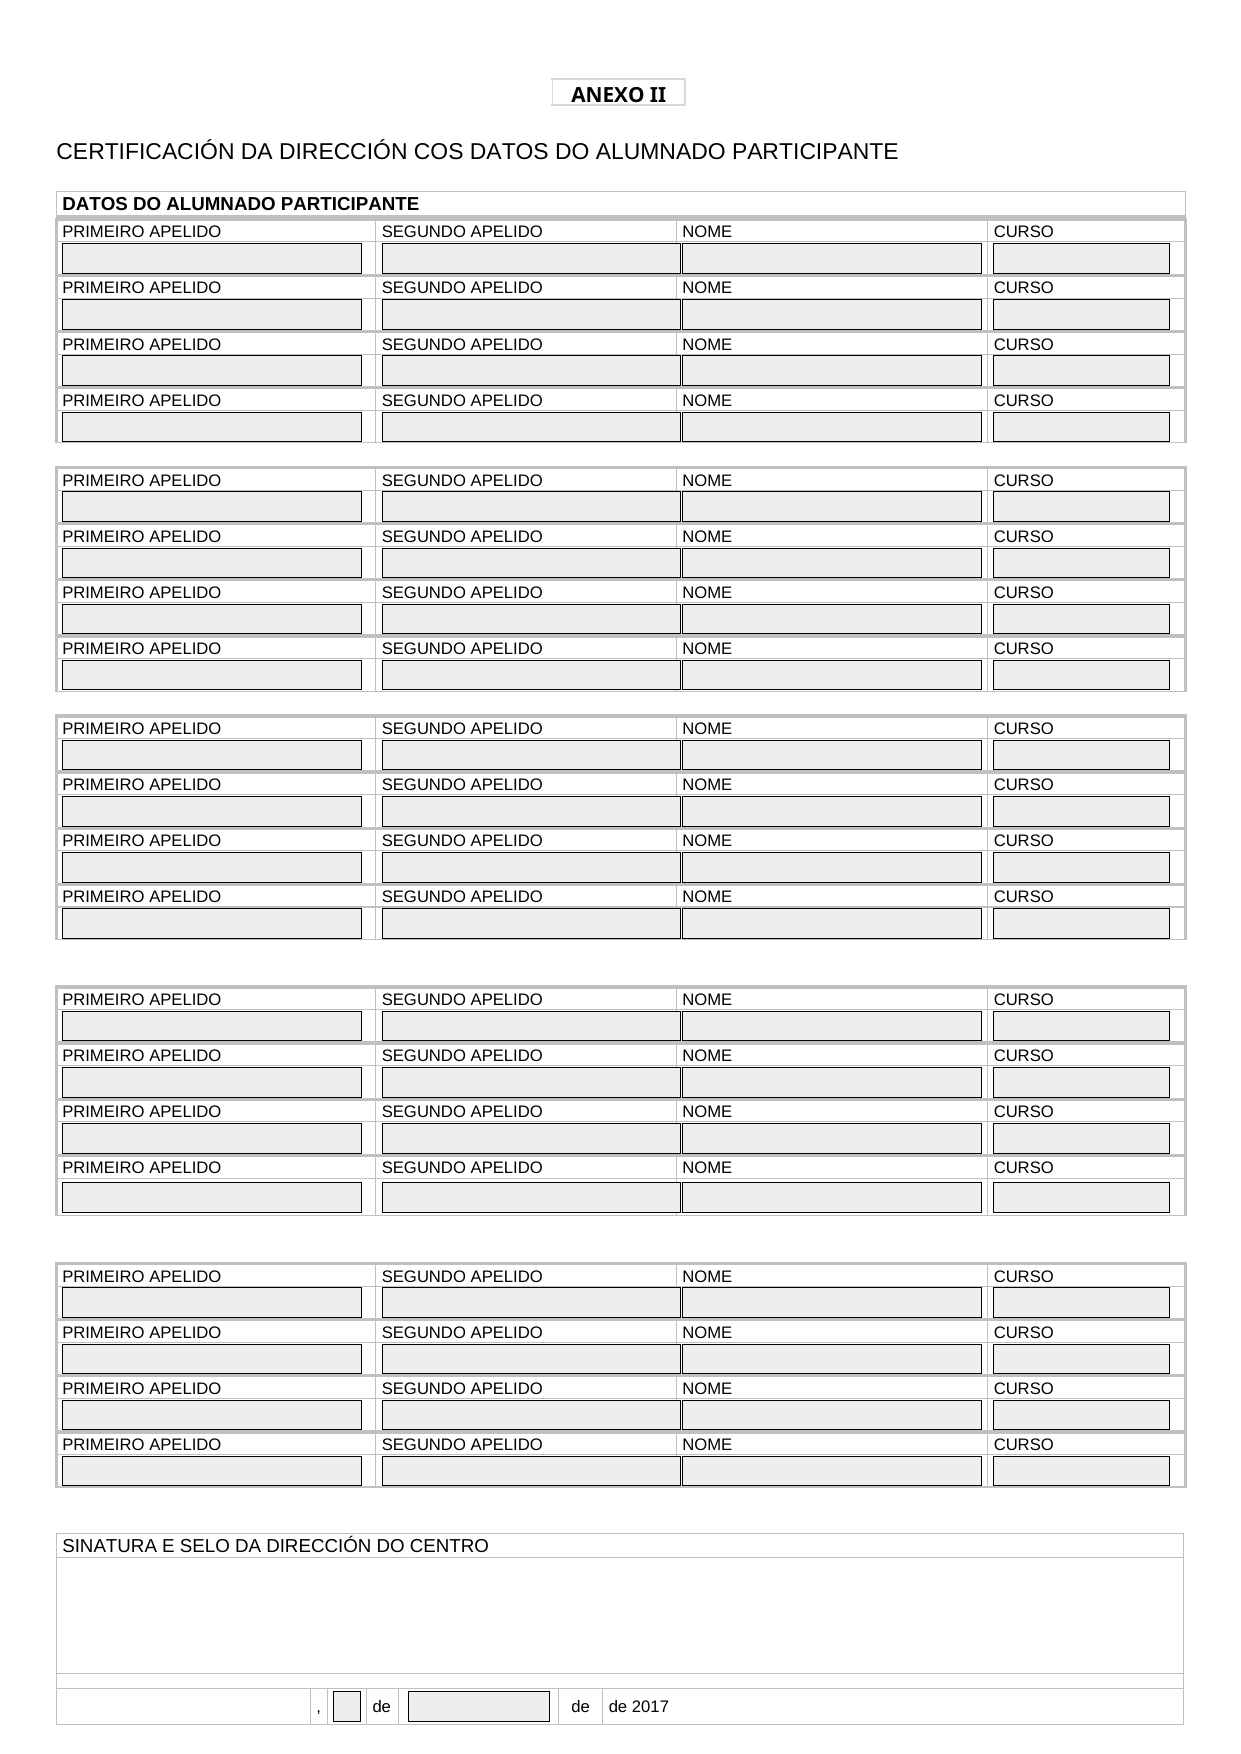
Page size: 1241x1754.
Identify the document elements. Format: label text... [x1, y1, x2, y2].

table_cell [988, 411, 1184, 442]
table_cell [988, 603, 1184, 634]
table_cell [1170, 355, 1184, 386]
table_cell NOME [677, 389, 987, 410]
table_cell [1170, 491, 1184, 522]
table_cell [677, 603, 987, 634]
table_cell [58, 795, 375, 827]
table_cell SEGUNDO APELIDO [376, 638, 676, 658]
table_cell CURSO [988, 886, 1184, 906]
table_cell [677, 851, 987, 883]
table_cell [58, 491, 62, 522]
table_cell [362, 1287, 375, 1318]
table_cell [988, 1010, 1184, 1041]
table_header NOME [677, 469, 987, 489]
table_cell [376, 659, 676, 691]
table_cell SEGUNDO APELIDO [376, 1101, 676, 1121]
table_cell [57, 1674, 1183, 1688]
table_cell [58, 411, 375, 442]
table_cell [988, 1399, 1184, 1430]
table_header PRIMEIRO APELIDO [58, 1265, 375, 1286]
table_cell [376, 908, 382, 939]
table_cell CURSO [988, 774, 1184, 794]
table_header NOME [677, 1265, 987, 1286]
table_cell [677, 547, 987, 578]
table_cell CURSO [988, 830, 1184, 850]
table_cell [376, 1455, 676, 1486]
table_cell NOME [677, 1101, 987, 1121]
table_cell PRIMEIRO APELIDO [58, 886, 375, 906]
table_cell PRIMEIRO APELIDO [58, 774, 375, 794]
table_cell [376, 1179, 676, 1215]
table_cell [58, 851, 375, 883]
table_cell NOME [677, 1321, 987, 1342]
table_cell , [311, 1689, 327, 1723]
table_cell NOME [677, 1045, 987, 1065]
table_header PRIMEIRO APELIDO [58, 221, 375, 241]
table_cell [58, 659, 375, 691]
table_cell NOME [677, 638, 987, 658]
table_cell [58, 1010, 375, 1041]
table_cell SEGUNDO APELIDO [376, 830, 676, 850]
table_header NOME [677, 221, 987, 241]
table_cell [376, 795, 676, 827]
table_header DATOS DO ALUMNADO PARTICIPANTE [57, 192, 1185, 214]
table_cell [58, 1179, 375, 1215]
table_cell [57, 1689, 310, 1723]
table_header PRIMEIRO APELIDO [58, 469, 375, 489]
table_cell NOME [677, 277, 987, 297]
table_cell [376, 851, 676, 883]
table_cell SEGUNDO APELIDO [376, 581, 676, 602]
table_cell [376, 1343, 676, 1374]
table_cell [1170, 908, 1184, 939]
table_cell [58, 242, 375, 274]
table_cell CURSO [988, 333, 1184, 353]
table_cell [677, 411, 987, 442]
table_cell [677, 1122, 987, 1154]
table_cell NOME [677, 525, 987, 546]
table_cell NOME [677, 1434, 987, 1454]
table_header SEGUNDO APELIDO [376, 469, 676, 489]
table_cell de [367, 1689, 398, 1723]
table_cell PRIMEIRO APELIDO [58, 1321, 375, 1342]
table_cell [988, 1287, 993, 1318]
table_cell [988, 1455, 1184, 1486]
table_cell [988, 1179, 1184, 1215]
table_cell [982, 299, 987, 330]
table_cell [988, 491, 993, 522]
table_cell [376, 547, 676, 578]
table_cell [677, 1010, 987, 1041]
table_cell [982, 1287, 987, 1318]
table_cell CURSO [988, 638, 1184, 658]
table_cell SEGUNDO APELIDO [376, 1377, 676, 1398]
table_cell PRIMEIRO APELIDO [58, 333, 375, 353]
table_cell [376, 739, 676, 770]
table_cell [58, 1399, 375, 1430]
table_cell PRIMEIRO APELIDO [58, 638, 375, 658]
table_cell [677, 1455, 987, 1486]
table_cell [58, 1343, 375, 1374]
table_cell [376, 1066, 676, 1098]
table_header CURSO [988, 221, 1184, 241]
table_cell SEGUNDO APELIDO [376, 1045, 676, 1065]
table_header PRIMEIRO APELIDO [58, 989, 375, 1009]
table_cell SEGUNDO APELIDO [376, 1434, 676, 1454]
table_cell [1170, 299, 1184, 330]
table_cell SEGUNDO APELIDO [376, 525, 676, 546]
table_cell NOME [677, 774, 987, 794]
table_header NOME [677, 989, 987, 1009]
text ANEXO II [553, 80, 684, 104]
table_cell CURSO [988, 1101, 1184, 1121]
table_cell [376, 299, 382, 330]
table_cell PRIMEIRO APELIDO [58, 1377, 375, 1398]
table_cell [58, 1122, 375, 1154]
table_cell [988, 242, 1184, 274]
table_cell NOME [677, 1377, 987, 1398]
table_cell [988, 1066, 1184, 1098]
table_cell [988, 355, 993, 386]
table_cell [988, 739, 1184, 770]
table_cell PRIMEIRO APELIDO [58, 1101, 375, 1121]
table_cell [988, 851, 1184, 883]
table_cell [988, 795, 1184, 827]
table_cell [982, 491, 987, 522]
table_cell [58, 603, 375, 634]
table_header CURSO [988, 718, 1184, 738]
table_header NOME [677, 718, 987, 738]
table_cell CURSO [988, 1045, 1184, 1065]
table_cell PRIMEIRO APELIDO [58, 1157, 375, 1177]
table_cell NOME [677, 886, 987, 906]
table_cell [677, 1399, 987, 1430]
table_cell SEGUNDO APELIDO [376, 1157, 676, 1177]
table_header CURSO [988, 469, 1184, 489]
table_header SEGUNDO APELIDO [376, 989, 676, 1009]
table_cell [677, 242, 987, 274]
table_cell [982, 355, 987, 386]
table_cell [988, 299, 993, 330]
table_cell de [559, 1689, 602, 1723]
table_cell de 2017 [603, 1689, 1183, 1723]
table_cell [988, 1343, 1184, 1374]
table_cell PRIMEIRO APELIDO [58, 277, 375, 297]
table_cell NOME [677, 830, 987, 850]
table_cell NOME [677, 581, 987, 602]
table_header CURSO [988, 1265, 1184, 1286]
table_cell [677, 1066, 987, 1098]
table_cell [376, 242, 676, 274]
table_cell SEGUNDO APELIDO [376, 333, 676, 353]
table_header SEGUNDO APELIDO [376, 718, 676, 738]
table_header SEGUNDO APELIDO [376, 1265, 676, 1286]
table_cell PRIMEIRO APELIDO [58, 830, 375, 850]
table_cell [988, 547, 1184, 578]
table_cell PRIMEIRO APELIDO [58, 525, 375, 546]
table_cell CURSO [988, 277, 1184, 297]
table_cell CURSO [988, 1157, 1184, 1177]
table_cell [58, 547, 375, 578]
table_cell SEGUNDO APELIDO [376, 1321, 676, 1342]
table_cell CURSO [988, 1377, 1184, 1398]
table_cell [376, 1399, 676, 1430]
table_cell NOME [677, 1157, 987, 1177]
table_cell SEGUNDO APELIDO [376, 886, 676, 906]
table_cell SEGUNDO APELIDO [376, 277, 676, 297]
table_cell [677, 659, 987, 691]
table_cell [677, 739, 987, 770]
table_header PRIMEIRO APELIDO [58, 718, 375, 738]
table_cell [376, 1010, 676, 1041]
table_cell SEGUNDO APELIDO [376, 389, 676, 410]
table_cell [988, 1122, 1184, 1154]
table_cell [362, 491, 375, 522]
table_cell CURSO [988, 581, 1184, 602]
table_cell [1170, 1287, 1184, 1318]
table_cell [58, 1287, 62, 1318]
table_cell [58, 739, 375, 770]
table_cell [376, 355, 382, 386]
table_cell [677, 1343, 987, 1374]
table_cell [376, 1287, 382, 1318]
table_cell [988, 659, 1184, 691]
table_cell [362, 908, 375, 939]
text CERTIFICACIÓN DA DIRECCIÓN COS DATOS DO ALUMNADO PARTICIPANTE [56, 138, 1181, 164]
table_cell PRIMEIRO APELIDO [58, 1045, 375, 1065]
table_cell [677, 795, 987, 827]
table_cell CURSO [988, 1434, 1184, 1454]
table_cell [328, 1689, 366, 1723]
table_header SINATURA E SELO DA DIRECCIÓN DO CENTRO [57, 1534, 1183, 1557]
table_cell [362, 355, 375, 386]
table_header CURSO [988, 989, 1184, 1009]
table_cell NOME [677, 333, 987, 353]
table_cell CURSO [988, 389, 1184, 410]
table_cell [58, 1455, 375, 1486]
table_cell [376, 411, 676, 442]
table_cell [57, 1558, 1183, 1673]
table_cell [677, 1179, 987, 1215]
table_cell SEGUNDO APELIDO [376, 774, 676, 794]
table_cell [399, 1689, 558, 1723]
table_cell CURSO [988, 525, 1184, 546]
table_cell [362, 299, 375, 330]
table_cell [376, 491, 382, 522]
table_cell [58, 1066, 375, 1098]
table_cell [376, 1122, 676, 1154]
table_cell PRIMEIRO APELIDO [58, 1434, 375, 1454]
table_cell PRIMEIRO APELIDO [58, 581, 375, 602]
table_cell [376, 603, 676, 634]
table_header SEGUNDO APELIDO [376, 221, 676, 241]
table_cell [982, 908, 987, 939]
table_cell [58, 299, 62, 330]
table_cell [58, 355, 62, 386]
table_cell [988, 908, 993, 939]
table_cell [58, 908, 62, 939]
table_cell PRIMEIRO APELIDO [58, 389, 375, 410]
table_cell CURSO [988, 1321, 1184, 1342]
